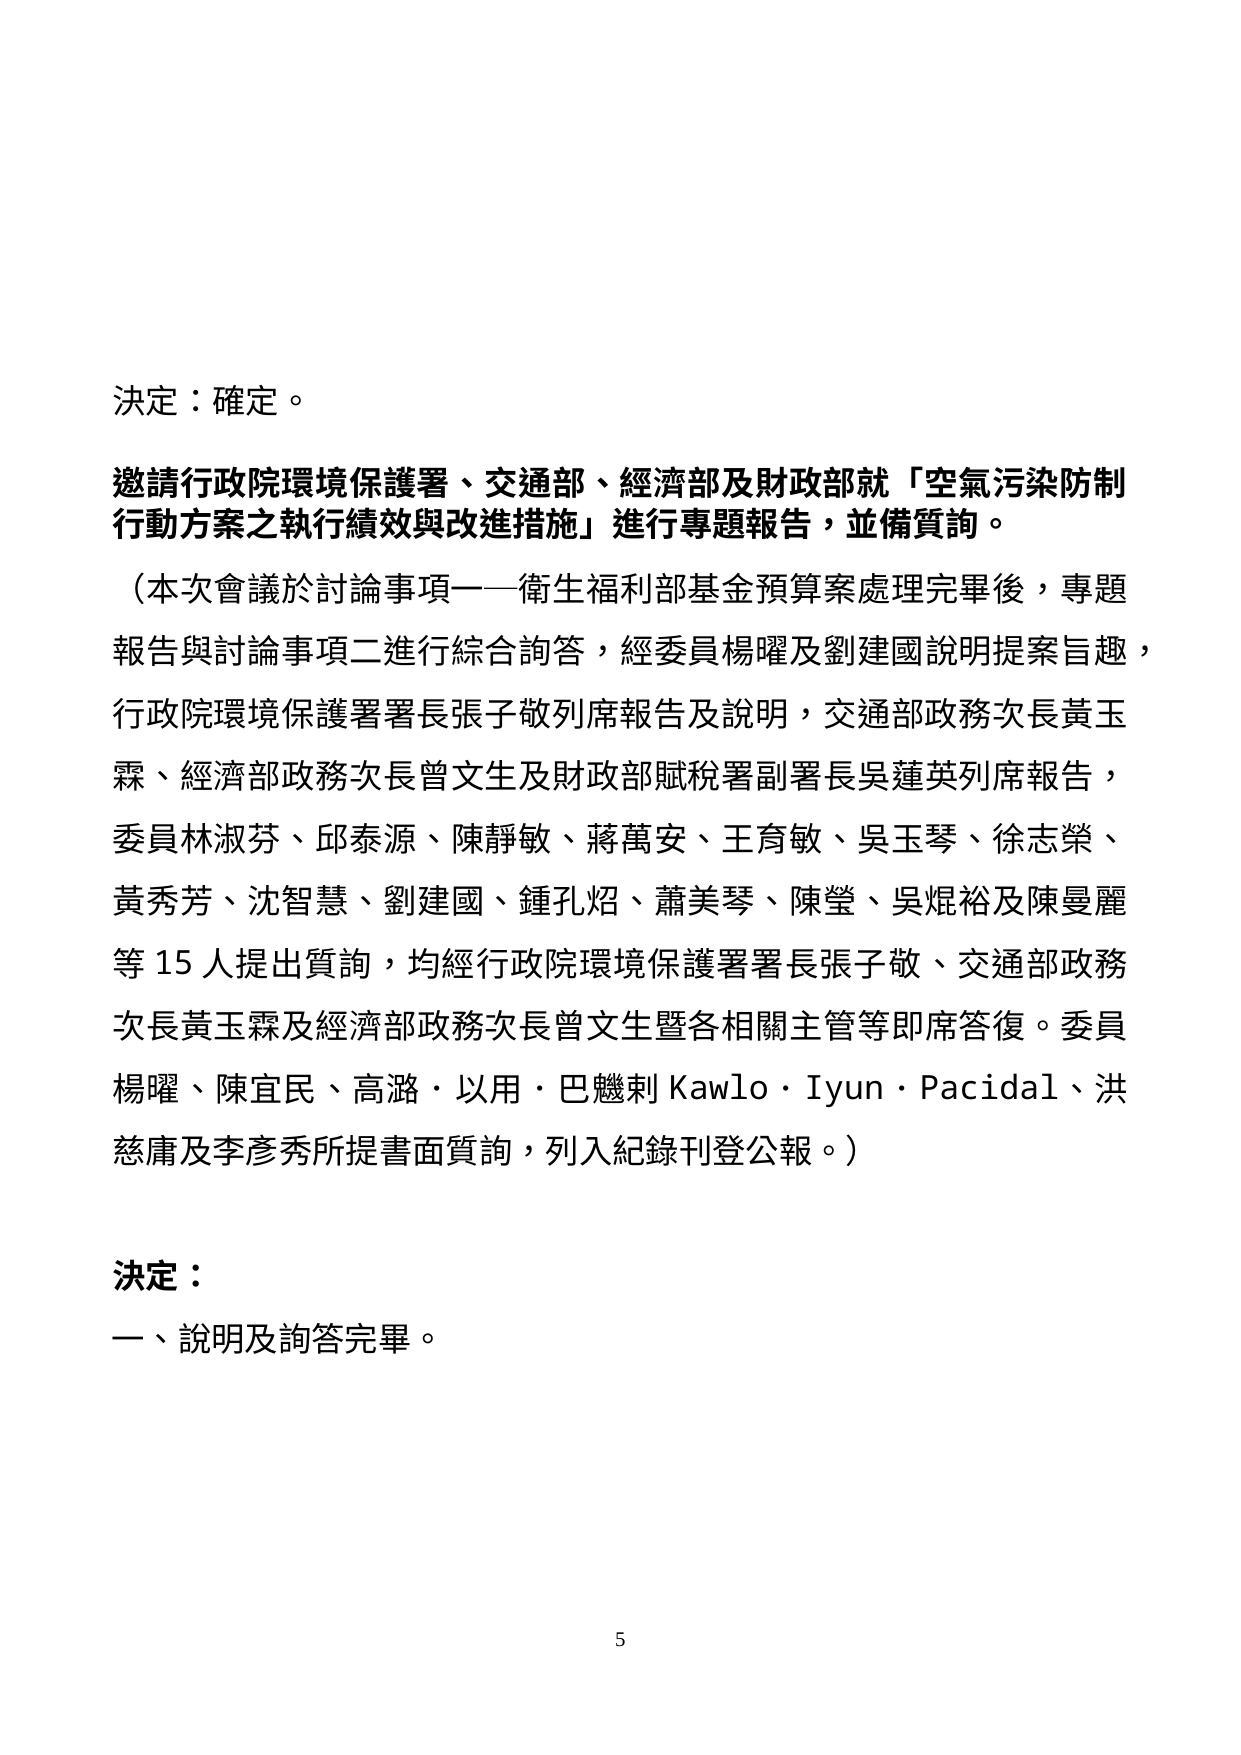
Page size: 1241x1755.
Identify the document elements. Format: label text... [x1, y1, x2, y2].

text 決定：確定。 [112, 358, 1128, 420]
text 決定： [112, 1233, 1128, 1295]
text 邀請行政院環境保護署、交通部、經濟部及財政部就「空氣污染防制行動方案之執行績效與改進措施」進行專題報告，並備質詢。 [112, 462, 1128, 545]
text （本次會議於討論事項一─衛生福利部基金預算案處理完畢後，專題報告與討論事項二進行綜合詢答，經委員楊曜及劉建國說明提案旨趣，行政院環境保護署署長張子敬列席報告及說明，交通部政務次長黃玉霖、經濟部政務次長曾文生及財政部賦稅署副署長吳蓮英列席報告，委員林淑芬、邱泰源、陳靜敏、蔣萬安、王育敏、吳玉琴、徐志榮、黃秀芳、沈智慧、劉建國、鍾孔炤、蕭美琴、陳瑩、吳焜裕及陳曼麗等15人提出質詢，均經行政院環境保護署署長張子敬、交通部政務次長黃玉霖及經濟部政務次長曾文生暨各相關主管等即席答復。委員楊曜、陳宜民、高潞．以用．巴魕剌Kawlo．Iyun．Pacidal、洪慈庸及李彥秀所提書面質詢，列入紀錄刊登公報。） [112, 545, 1128, 1170]
text 一、說明及詢答完畢。 [111, 1295, 1128, 1358]
